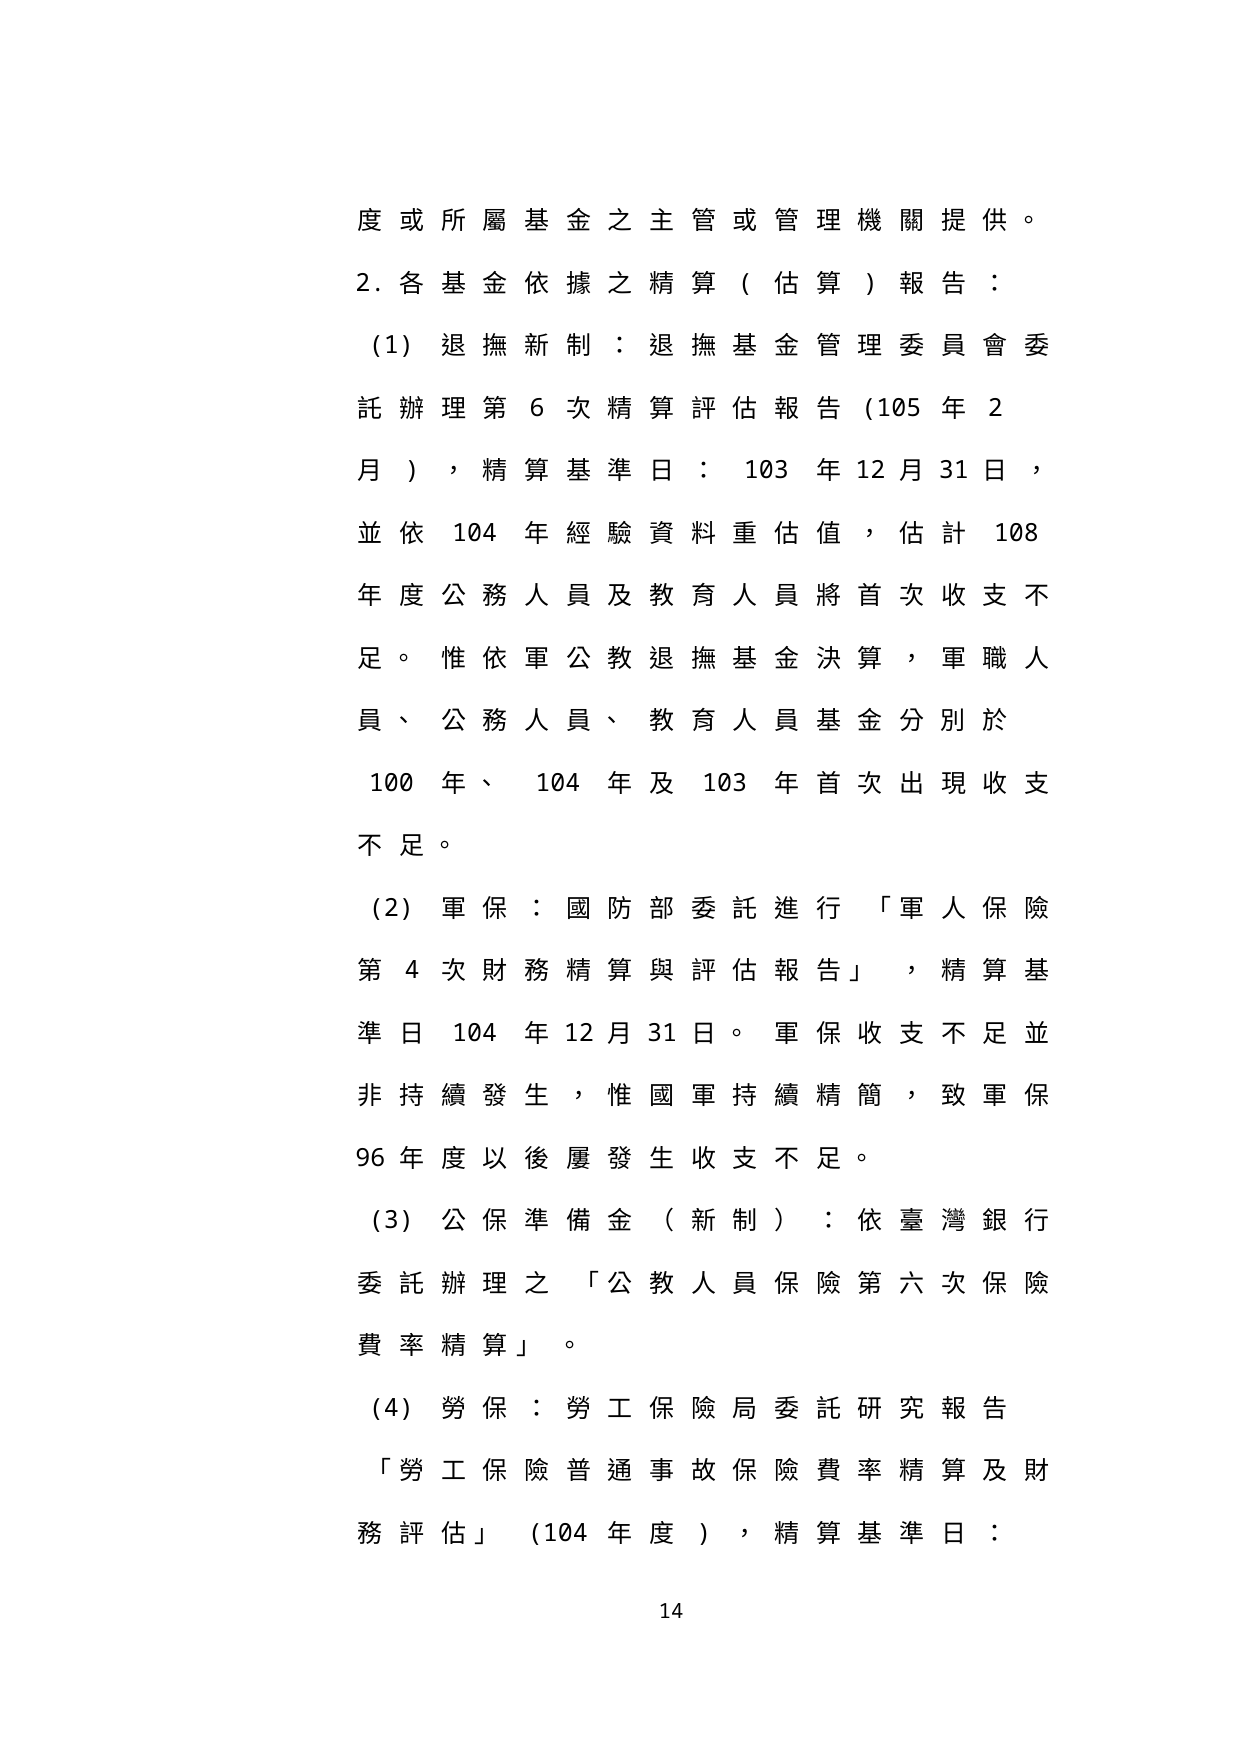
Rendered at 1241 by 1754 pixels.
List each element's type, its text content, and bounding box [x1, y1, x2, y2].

text (1)退撫新制：退撫基金管理委員會委託辦理第6次精算評估報告(105年2月)，精算基準日：103年12月31日，並依104年經驗資料重估值，估計108年度公務人員及教育人員將首次收支不足。惟依軍公教退撫基金決算，軍職人員、公務人員、教育人員基金分別於100年、104年及103年首次出現收支不足。 [318, 302, 1058, 865]
text 2.各基金依據之精算(估算)報告： [318, 240, 1058, 302]
text 度或所屬基金之主管或管理機關提供。 [242, 177, 1058, 240]
text (4)勞保：勞工保險局委託研究報告「勞工保險普通事故保險費率精算及財務評估」(104年度)，精算基準日： [318, 1365, 1058, 1552]
text (2)軍保：國防部委託進行「軍人保險第4次財務精算與評估報告」，精算基準日104年12月31日。軍保收支不足並非持續發生，惟國軍持續精簡，致軍保96年度以後屢發生收支不足。 [318, 865, 1058, 1177]
text (3)公保準備金（新制）：依臺灣銀行委託辦理之「公教人員保險第六次保險費率精算」。 [318, 1177, 1058, 1365]
